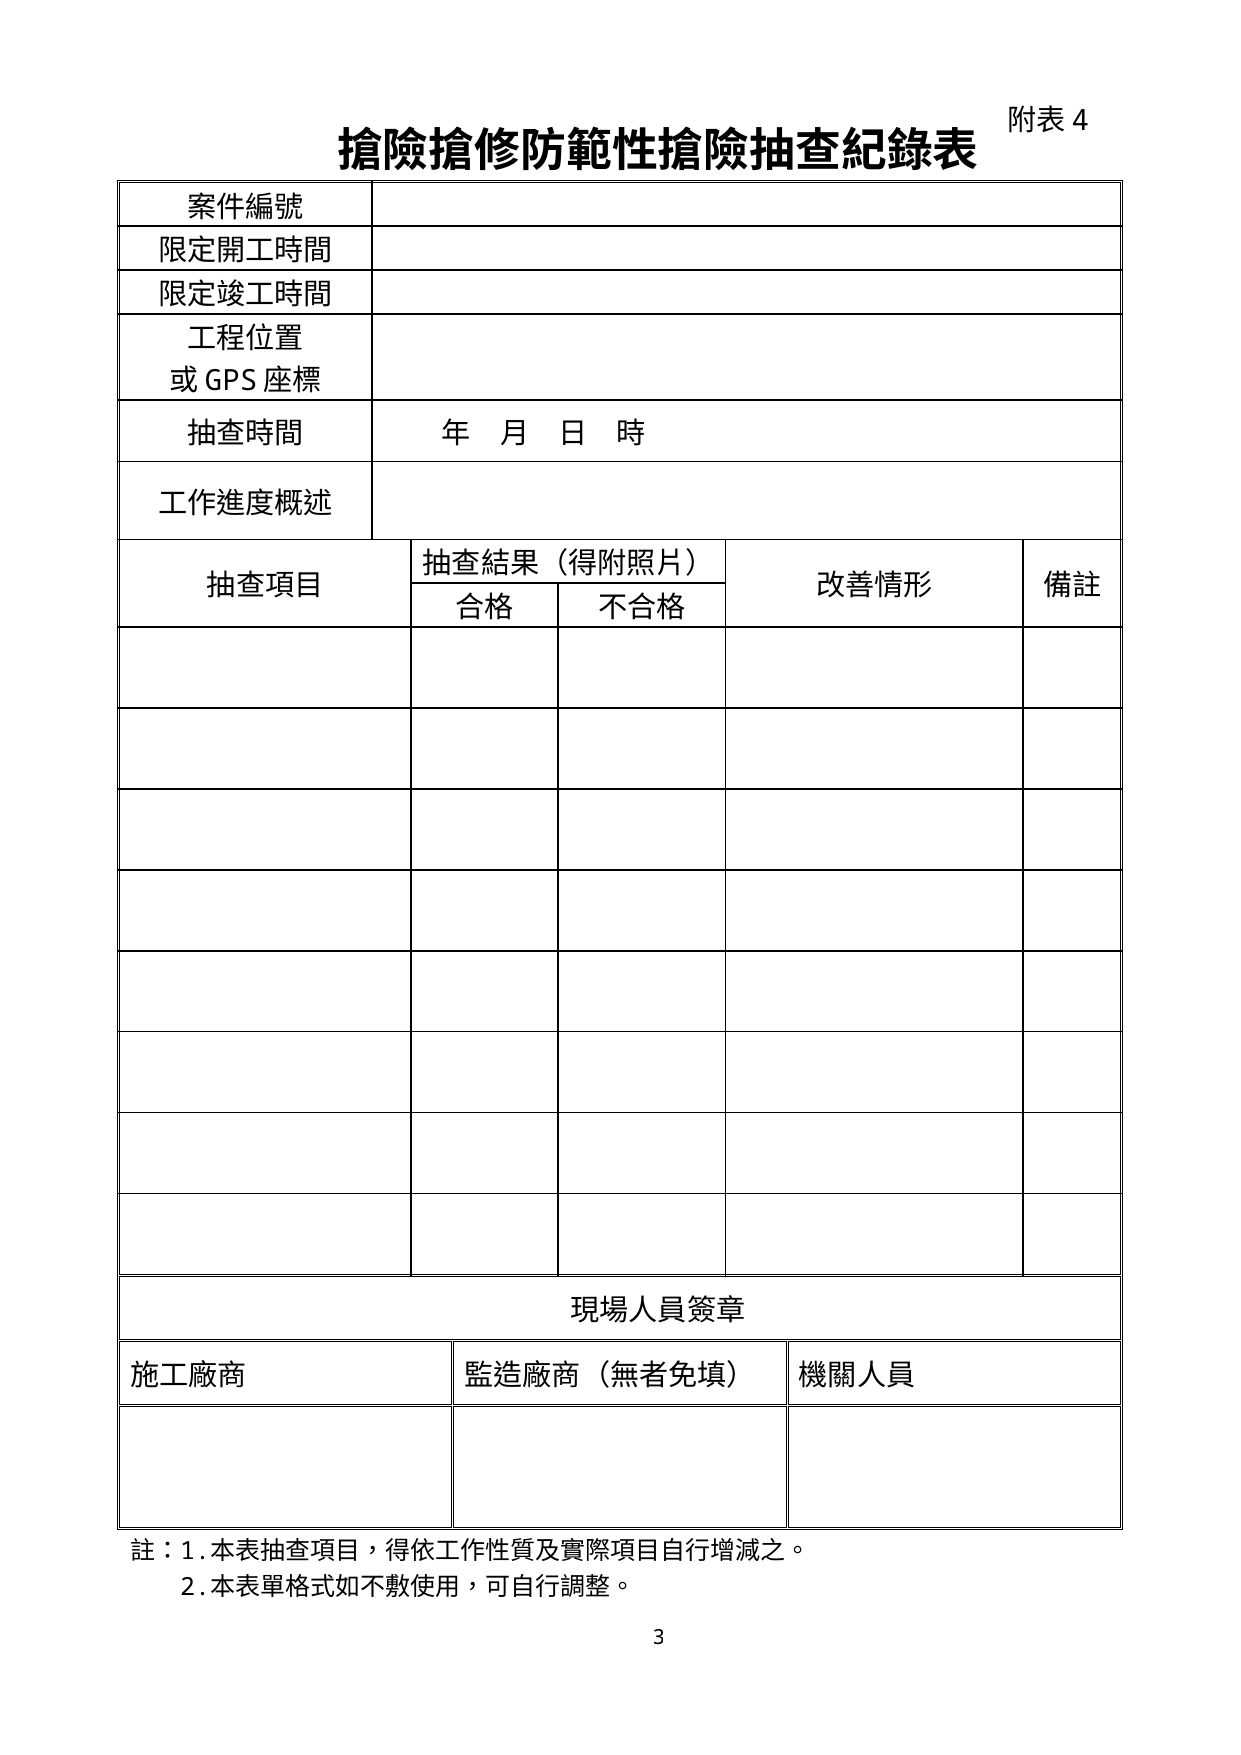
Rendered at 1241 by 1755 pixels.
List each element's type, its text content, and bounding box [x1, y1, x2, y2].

table_cell [559, 1113, 725, 1193]
table_cell [1024, 871, 1120, 950]
text 搶險搶修防範性搶險抽查紀錄表 [130, 88, 1110, 180]
text 註：1.本表抽查項目，得依工作性質及實際項目自行增減之。 [130, 1530, 1110, 1566]
table_cell 改善情形 [726, 540, 1022, 626]
text 附表4 [1007, 96, 1090, 137]
table_cell [726, 871, 1022, 950]
table_cell 施工廠商 [120, 1342, 451, 1403]
text 2.本表單格式如不敷使用，可自行調整。 [130, 1566, 1110, 1603]
table_cell [373, 227, 1120, 269]
table_cell [373, 315, 1120, 399]
table_cell 年 月 日 時 [373, 401, 1120, 461]
table_cell [559, 709, 725, 788]
table_cell 備註 [1024, 540, 1120, 626]
table_cell [1024, 790, 1120, 869]
table_cell [559, 871, 725, 950]
table_cell [1024, 1113, 1120, 1193]
table_cell [120, 628, 410, 707]
table_cell [454, 1407, 786, 1527]
table_cell 工程位置 或GPS座標 [120, 315, 371, 399]
table_cell 機關人員 [789, 1342, 1120, 1403]
table_header [373, 183, 1120, 225]
table_cell 工作進度概述 [120, 462, 371, 538]
table_cell 現場人員簽章 [120, 1277, 1120, 1338]
table_cell [726, 1113, 1022, 1193]
table_cell [373, 271, 1120, 313]
table_cell [559, 1194, 725, 1274]
table_cell [726, 628, 1022, 707]
table_cell [1024, 1194, 1120, 1274]
table_cell 抽查項目 [120, 540, 410, 626]
table_cell [412, 628, 557, 707]
table_cell [120, 1194, 410, 1274]
table_cell 合格 [412, 584, 557, 626]
table_cell [726, 1194, 1022, 1274]
table_cell [120, 1032, 410, 1112]
table_cell [559, 790, 725, 869]
table_cell 限定開工時間 [120, 227, 371, 269]
table_cell [373, 462, 1120, 538]
table_cell [120, 1113, 410, 1193]
table_cell 抽查時間 [120, 401, 371, 461]
table_cell [726, 709, 1022, 788]
table_cell 限定竣工時間 [120, 271, 371, 313]
table_cell [120, 790, 410, 869]
table_cell [559, 1032, 725, 1112]
table_cell [120, 1407, 451, 1527]
table_cell [1024, 709, 1120, 788]
table_cell [412, 709, 557, 788]
table_cell 抽查結果（得附照片） [412, 540, 725, 582]
table_cell [412, 1113, 557, 1193]
table_cell [412, 1032, 557, 1112]
table_cell [1024, 628, 1120, 707]
table_cell [559, 628, 725, 707]
table_cell [559, 952, 725, 1031]
table_cell [120, 871, 410, 950]
table_cell [412, 1194, 557, 1274]
table_cell [1024, 1032, 1120, 1112]
table_cell [412, 952, 557, 1031]
table_cell 不合格 [559, 584, 725, 626]
table_cell [789, 1407, 1120, 1527]
table_cell [412, 790, 557, 869]
table_cell [726, 952, 1022, 1031]
table_cell [412, 871, 557, 950]
table_cell [726, 790, 1022, 869]
table_cell 監造廠商（無者免填） [454, 1342, 786, 1403]
table_cell [120, 952, 410, 1031]
table_cell [1024, 952, 1120, 1031]
table_cell [120, 709, 410, 788]
table_header 案件編號 [120, 183, 371, 225]
table_cell [726, 1032, 1022, 1112]
